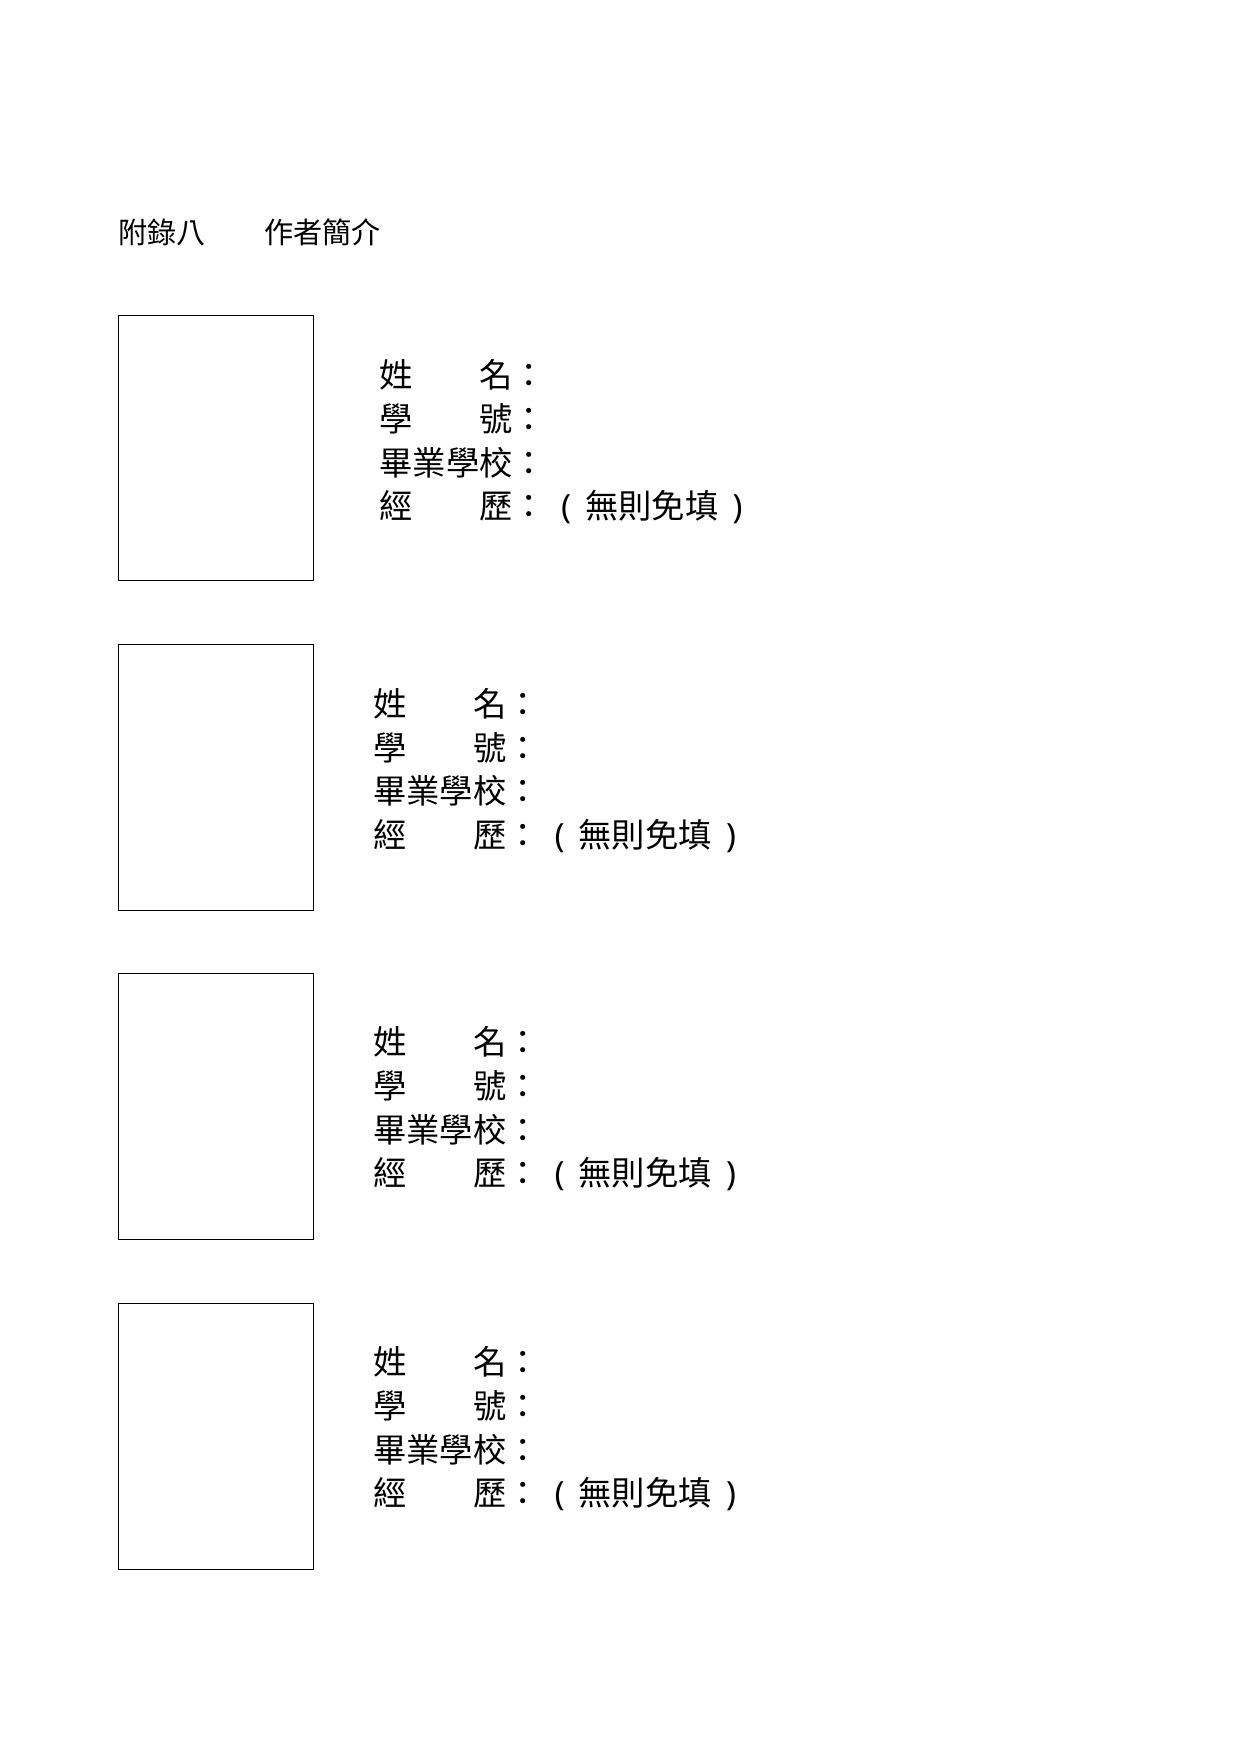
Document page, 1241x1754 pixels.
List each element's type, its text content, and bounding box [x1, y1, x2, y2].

text 附錄八 作者簡介 [118, 189, 1122, 252]
table_header [119, 316, 313, 580]
table_header [119, 974, 313, 1239]
table_header [119, 1304, 313, 1568]
table_header [119, 645, 313, 910]
